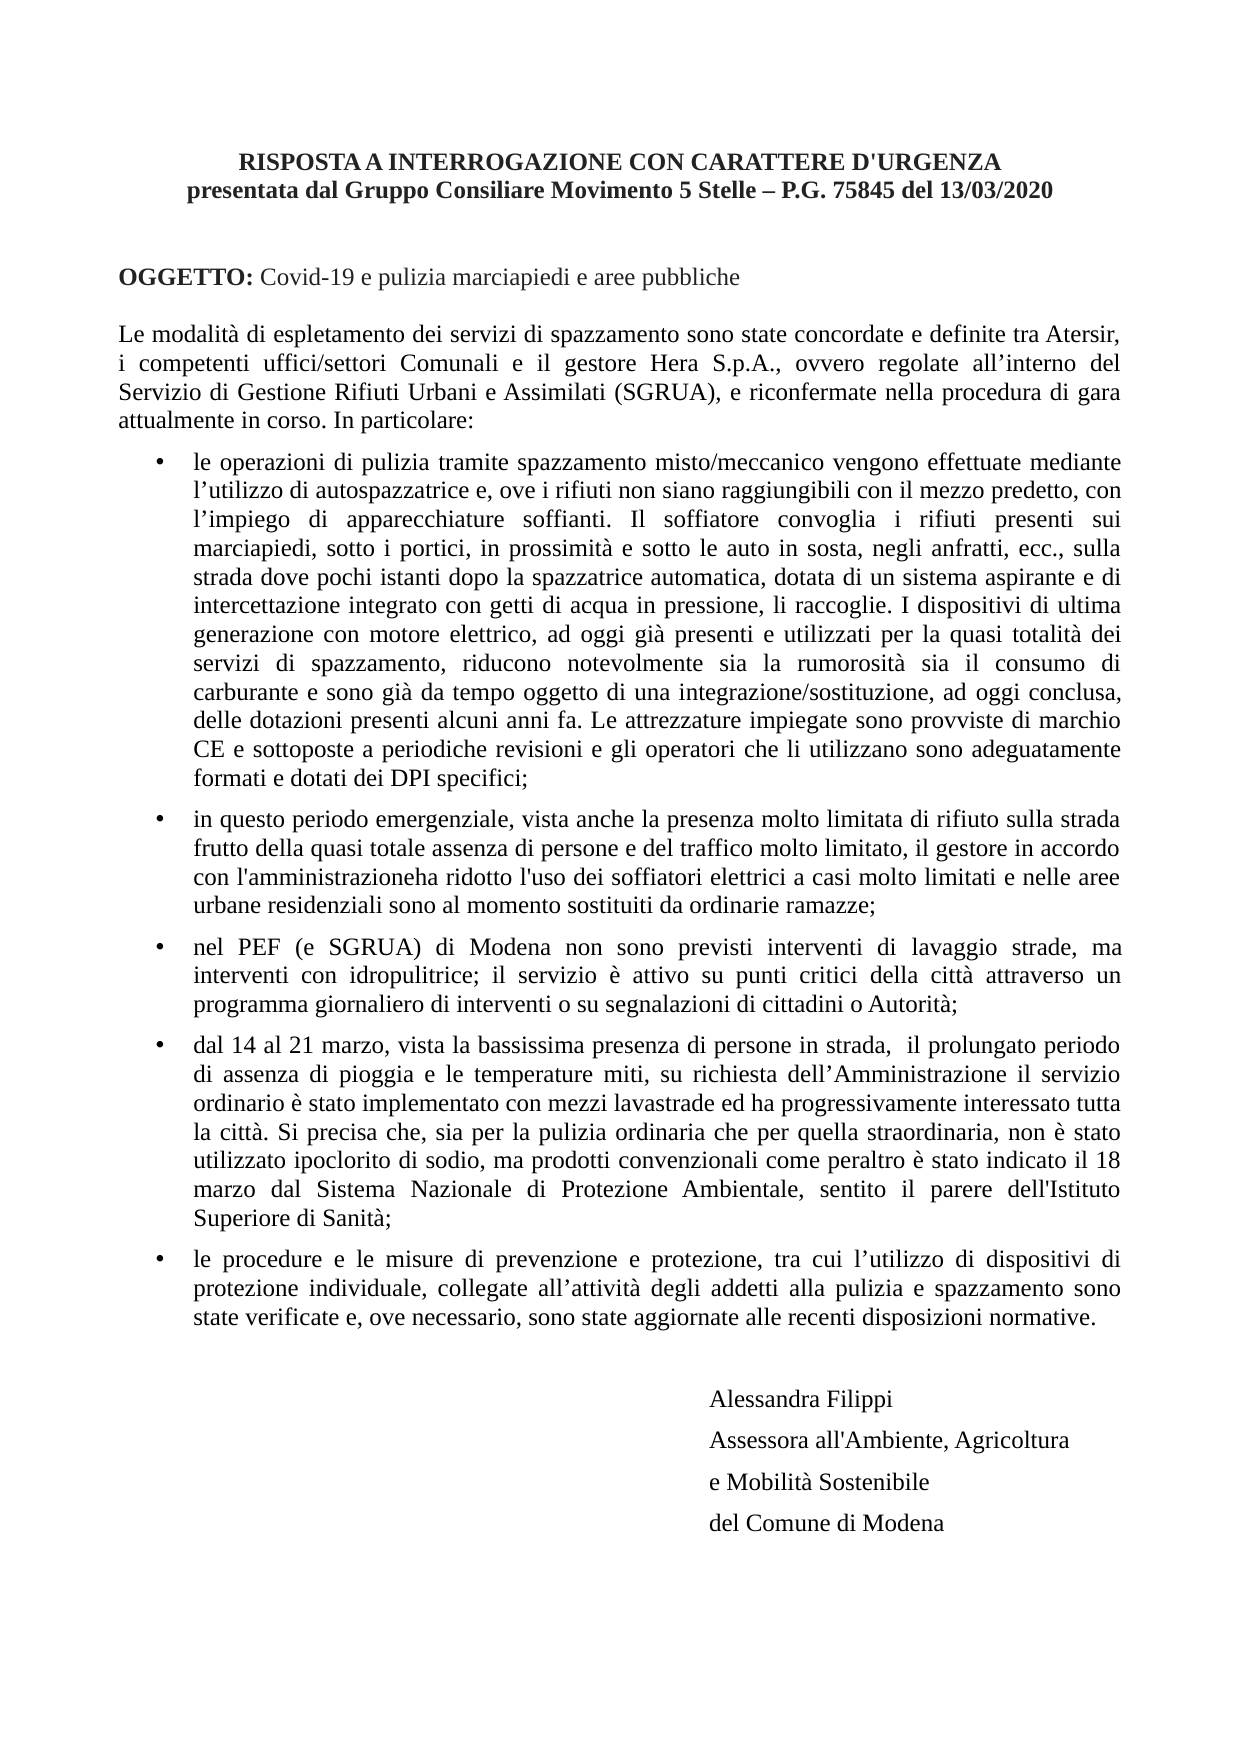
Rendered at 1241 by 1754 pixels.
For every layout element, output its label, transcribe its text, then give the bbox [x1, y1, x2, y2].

text e Mobilità Sostenibile [118, 1467, 1122, 1496]
text del Comune di Modena [118, 1508, 1122, 1537]
list dal 14 al 21 marzo, vista la bassissima presenza di persone in strada, il prolungato periodo di assenza di pioggia e le temperature miti, su richiesta dell’Amministrazione il servizio ordinario è stato implementato con mezzi lavastrade ed ha progressivamente interessato tutta la città. Si precisa che, sia per la pulizia ordinaria che per quella straordinaria, non è stato utilizzato ipoclorito di sodio, ma prodotti convenzionali come peraltro è stato indicato il 18 marzo dal Sistema Nazionale di Protezione Ambientale, sentito il parere dell'Istituto Superiore di Sanità; [156, 1031, 1122, 1232]
list in questo periodo emergenziale, vista anche la presenza molto limitata di rifiuto sulla strada frutto della quasi totale assenza di persone e del traffico molto limitato, il gestore in accordo con l'amministrazioneha ridotto l'uso dei soffiatori elettrici a casi molto limitati e nelle aree urbane residenziali sono al momento sostituiti da ordinarie ramazze; [156, 804, 1122, 919]
text presentata dal Gruppo Consiliare Movimento 5 Stelle – P.G. 75845 del 13/03/2020 [118, 176, 1122, 204]
list le operazioni di pulizia tramite spazzamento misto/meccanico vengono effettuate mediante l’utilizzo di autospazzatrice e, ove i rifiuti non siano raggiungibili con il mezzo predetto, con l’impiego di apparecchiature soffianti. Il soffiatore convoglia i rifiuti presenti sui marciapiedi, sotto i portici, in prossimità e sotto le auto in sosta, negli anfratti, ecc., sulla strada dove pochi istanti dopo la spazzatrice automatica, dotata di un sistema aspirante e di intercettazione integrato con getti di acqua in pressione, li raccoglie. I dispositivi di ultima generazione con motore elettrico, ad oggi già presenti e utilizzati per la quasi totalità dei servizi di spazzamento, riducono notevolmente sia la rumorosità sia il consumo di carburante e sono già da tempo oggetto di una integrazione/sostituzione, ad oggi conclusa, delle dotazioni presenti alcuni anni fa. Le attrezzature impiegate sono provviste di marchio CE e sottoposte a periodiche revisioni e gli operatori che li utilizzano sono adeguatamente formati e dotati dei DPI specifici; [156, 447, 1122, 792]
text OGGETTO: Covid-19 e pulizia marciapiedi e aree pubbliche [118, 262, 1122, 291]
text Le modalità di espletamento dei servizi di spazzamento sono state concordate e definite tra Atersir, i competenti uffici/settori Comunali e il gestore Hera S.p.A., ovvero regolate all’interno del Servizio di Gestione Rifiuti Urbani e Assimilati (SGRUA), e riconfermate nella procedura di gara attualmente in corso. In particolare: [118, 319, 1122, 434]
text Alessandra Filippi [118, 1384, 1122, 1413]
list nel PEF (e SGRUA) di Modena non sono previsti interventi di lavaggio strade, ma interventi con idropulitrice; il servizio è attivo su punti critici della città attraverso un programma giornaliero di interventi o su segnalazioni di cittadini o Autorità; [156, 932, 1122, 1018]
text RISPOSTA A INTERROGAZIONE CON CARATTERE D'URGENZA [118, 147, 1122, 176]
list le procedure e le misure di prevenzione e protezione, tra cui l’utilizzo di dispositivi di protezione individuale, collegate all’attività degli addetti alla pulizia e spazzamento sono state verificate e, ove necessario, sono state aggiornate alle recenti disposizioni normative. [156, 1244, 1122, 1331]
text Assessora all'Ambiente, Agricoltura [118, 1426, 1122, 1454]
